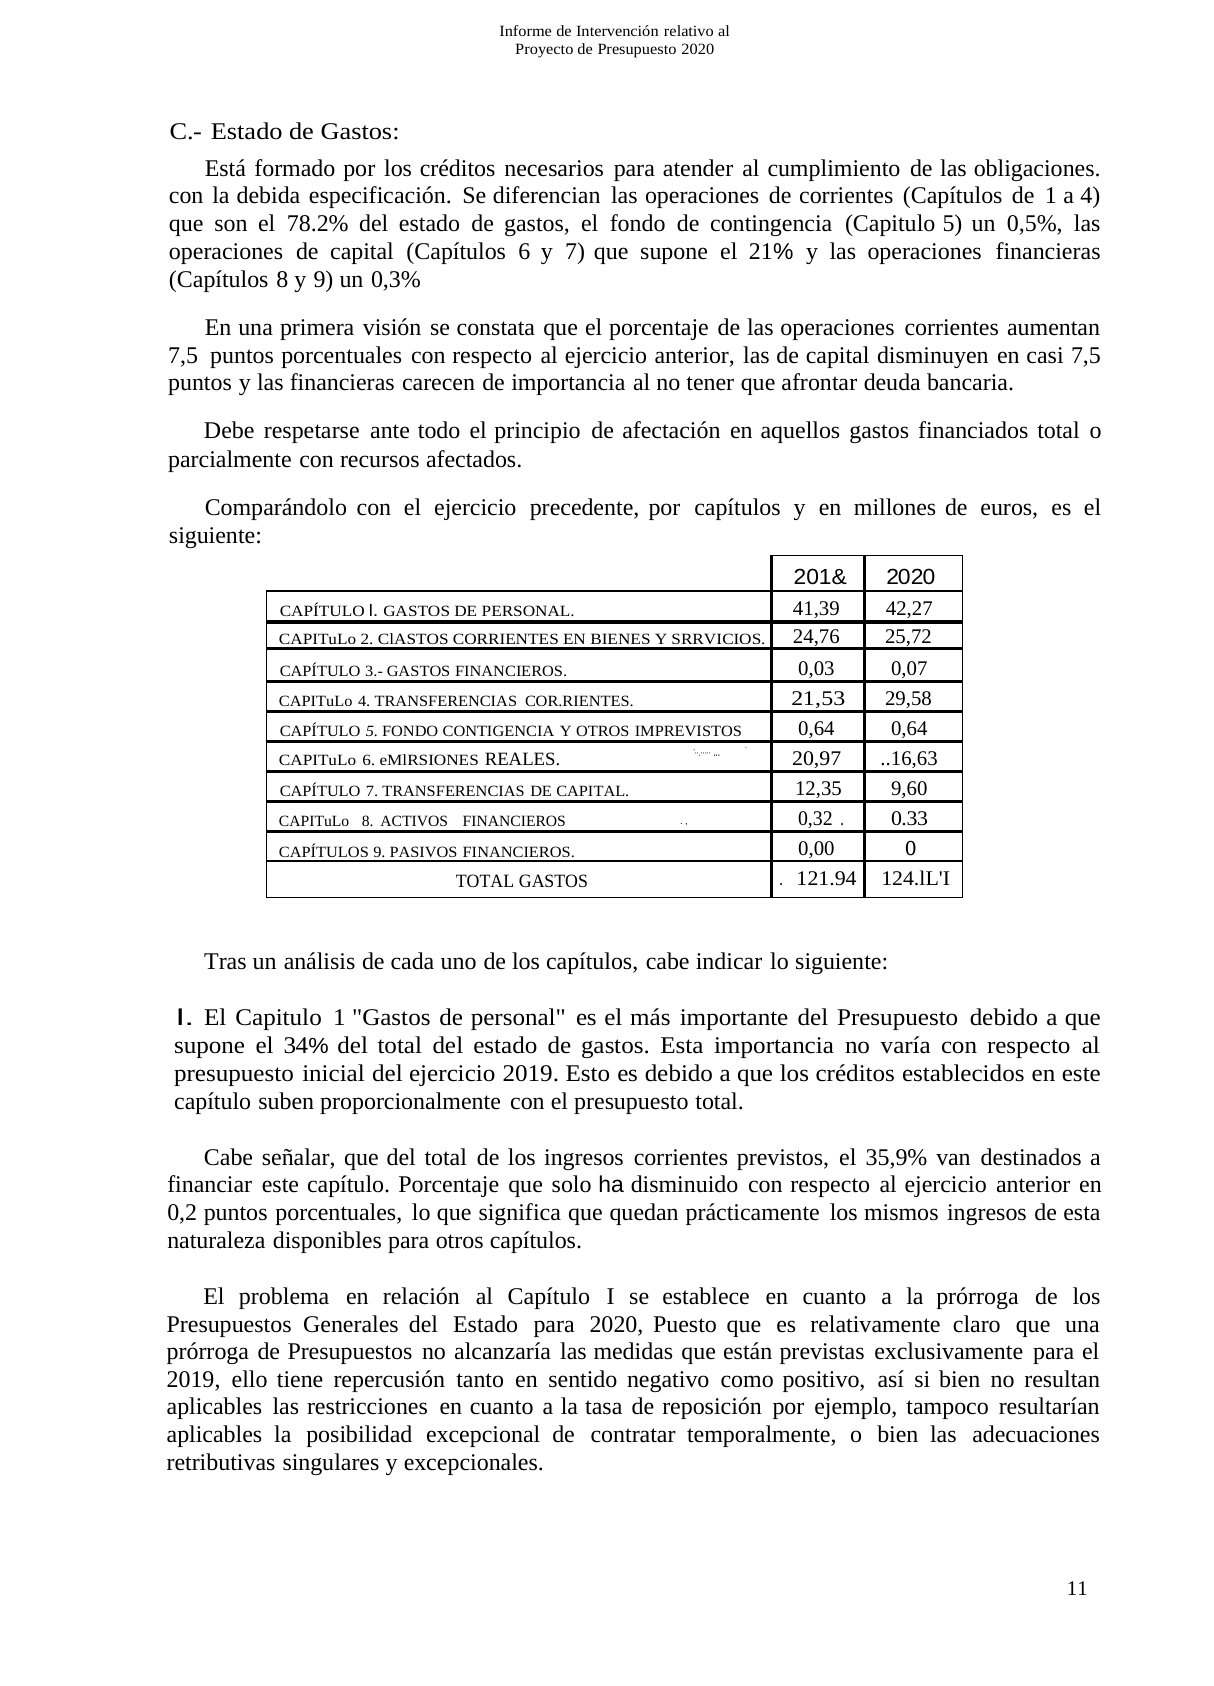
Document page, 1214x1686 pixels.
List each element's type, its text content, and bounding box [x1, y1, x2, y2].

table_cell 0,00 [773, 833, 863, 860]
table_cell CAPÍTULO 3.- GASTOS FINANCIEROS. [267, 650, 770, 680]
table_cell ..16,63 [866, 743, 962, 769]
text En una primera visión se constata que el porcentaje de las operaciones corrientes aumentan 7,5 puntos porcentuales con respecto al ejercicio anterior, las de capital disminuyen en casi 7,5 puntos y las financieras carecen de importancia al no tener que afrontar deuda bancaria. [168, 314, 1101, 396]
table_cell . 121.94 [773, 862, 863, 897]
table_cell 12,35 [773, 773, 863, 800]
table_header 2020 [866, 556, 962, 589]
table_cell CAPÍTULO 7. TRANSFERENCIAS DE CAPITAL. [267, 773, 770, 800]
table_cell TOTAL GASTOS [267, 862, 770, 897]
table_cell o [866, 833, 962, 860]
table_cell 42,27 [866, 592, 962, 620]
table_cell 41,39 [773, 592, 863, 620]
table_cell CAPÍTULOS 9. PASIVOS FINANCIEROS. [267, 833, 770, 860]
text Tras un análisis de cada uno de los capítulos, cabe indicar lo siguiente: [204, 947, 1113, 975]
table_cell 0,64 [866, 713, 962, 740]
table_cell CAPITuLo 4. TRANSFERENCIAS COR.RIENTES. [267, 683, 770, 709]
table_cell 25,72 [866, 624, 962, 647]
table_cell 9,60 [866, 773, 962, 800]
text l. El Capitulo 1 "Gastos de personal" es el más importante del Presupuesto debido a que supone el 34% del total del estado de gastos. Esta importancia no varía con respecto al presupuesto inicial del ejercicio 2019. Esto es debido a que los créditos establecidos en este capítulo suben proporcionalmente con el presupuesto total. [174, 1003, 1101, 1115]
table_cell 0,03 [773, 650, 863, 680]
text Cabe señalar, que del total de los ingresos corrientes previstos, el 35,9% van destinados a financiar este capítulo. Porcentaje que solo ha disminuido con respecto al ejercicio anterior en 0,2 puntos porcentuales, lo que significa que quedan prácticamente los mismos ingresos de esta naturaleza disponibles para otros capítulos. [167, 1143, 1101, 1253]
table_cell CAPÍTULO 5. FONDO CONTIGENCIA Y OTROS IMPREVISTOS [267, 713, 770, 740]
text C.- Estado de Gastos: [169, 117, 1113, 144]
table_cell 0,64 [773, 713, 863, 740]
text Debe respetarse ante todo el principio de afectación en aquellos gastos financiados total o parcialmente con recursos afectados. [168, 416, 1101, 473]
table_cell . CAPITuLo 6. eMlRSIONES REALES. '··.····· ... [267, 743, 770, 769]
table_header [266, 555, 770, 589]
table_cell 124.lL'I [866, 862, 962, 897]
table_cell 0,32 . [773, 803, 863, 830]
text El problema en relación al Capítulo I se establece en cuanto a la prórroga de los Presupuestos Generales del Estado para 2020, Puesto que es relativamente claro que una prórroga de Presupuestos no alcanzaría las medidas que están previstas exclusivamente para el 2019, ello tiene repercusión tanto en sentido negativo como positivo, así si bien no resultan aplicables las restricciones en cuanto a la tasa de reposición por ejemplo, tampoco resultarían aplicables la posibilidad excepcional de contratar temporalmente, o bien las adecuaciones retributivas singulares y excepcionales. [166, 1282, 1100, 1475]
table_cell 0,07 [866, 650, 962, 680]
table_cell CAPITuLo 8. ACTIVOS FINANCIEROS . , [267, 803, 770, 830]
text Está formado por los créditos necesarios para atender al cumplimiento de las obligaciones. con la debida especificación. Se diferencian las operaciones de corrientes (Capítulos de 1 a 4) que son el 78.2% del estado de gastos, el fondo de contingencia (Capitulo 5) un 0,5%, las operaciones de capital (Capítulos 6 y 7) que supone el 21% y las operaciones financieras (Capítulos 8 y 9) un 0,3% [169, 154, 1101, 293]
table_cell 24,76 [773, 624, 863, 647]
table_header 201& [773, 556, 863, 589]
table_cell 20,97 [773, 743, 863, 769]
table_cell 21,53 [773, 683, 863, 709]
table_cell 29,58 [866, 683, 962, 709]
table_cell CAPÍTULO l. GASTOS DE PERSONAL. [267, 592, 770, 620]
table_cell CAPITuLo 2. ClASTOS CORRIENTES EN BIENES Y SRRVICIOS. [267, 624, 770, 647]
text Comparándolo con el ejercicio precedente, por capítulos y en millones de euros, es el siguiente: [169, 493, 1101, 549]
table_cell 0.33 [866, 803, 962, 830]
